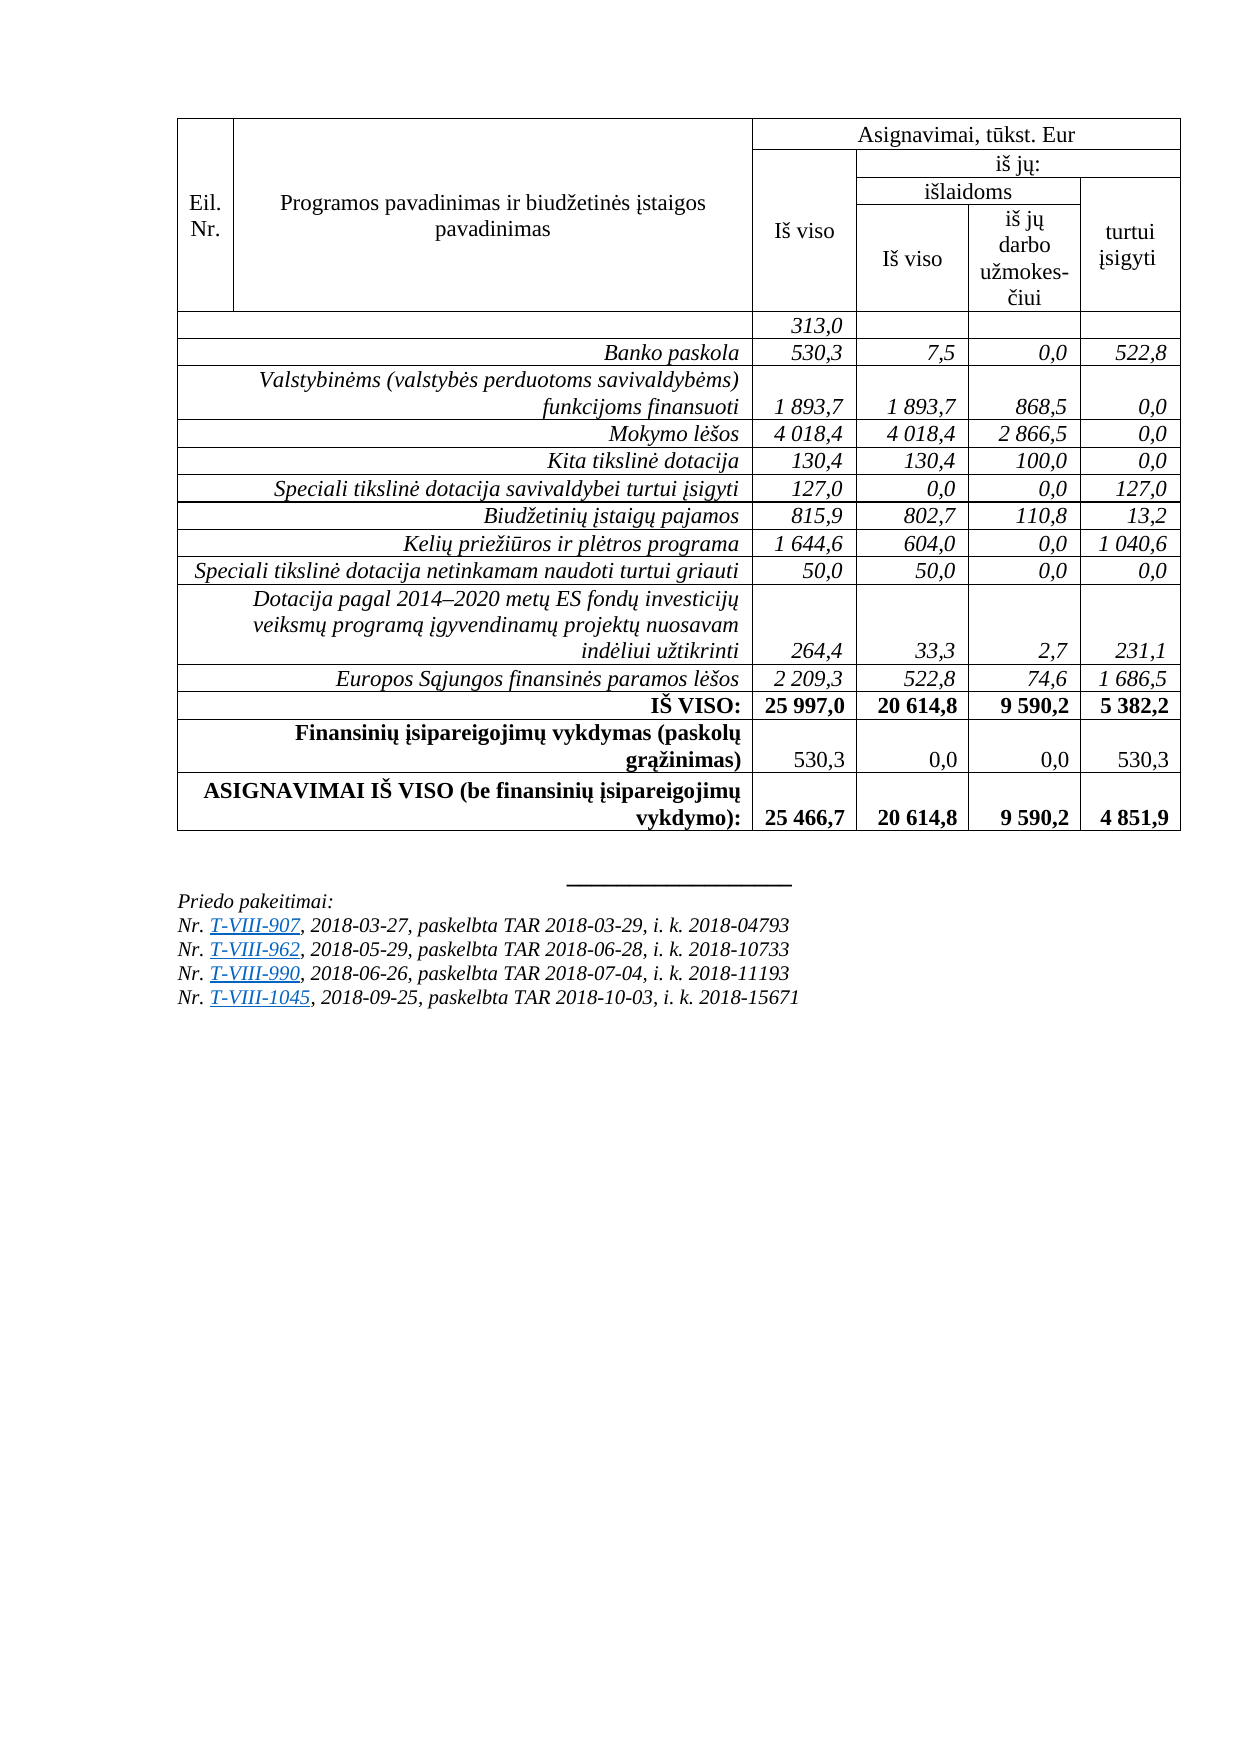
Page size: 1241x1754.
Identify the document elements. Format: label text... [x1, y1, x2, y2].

table_cell 130,4 [857, 448, 968, 474]
table_cell 7,5 [857, 339, 968, 365]
table_cell turtui įsigyti [1081, 178, 1180, 311]
table_cell išlaidoms [857, 178, 1080, 204]
text __________________ [177, 860, 1181, 888]
table_cell 127,0 [753, 475, 856, 501]
table_cell 530,3 [753, 339, 856, 365]
table_cell 130,4 [753, 448, 856, 474]
table_cell 9 590,2 [969, 692, 1080, 718]
table_cell 13,2 [1081, 503, 1180, 529]
table_cell 100,0 [969, 448, 1080, 474]
table_cell 0,0 [969, 720, 1080, 772]
table_cell Valstybinėms (valstybės perduotoms savivaldybėms) funkcijoms finansuoti [178, 366, 752, 419]
table_cell 25 466,7 [753, 773, 856, 830]
table_cell [1081, 312, 1180, 338]
table_cell 1 893,7 [857, 366, 968, 419]
table_cell 127,0 [1081, 475, 1180, 501]
table_cell 231,1 [1081, 585, 1180, 664]
table_cell 50,0 [753, 557, 856, 583]
text Nr. T-VIII-962, 2018-05-29, paskelbta TAR 2018-06-28, i. k. 2018-10733 [177, 937, 1181, 961]
table_cell 0,0 [1081, 557, 1180, 583]
table_cell Finansinių įsipareigojimų vykdymas (paskolų grąžinimas) [178, 720, 752, 772]
table_cell 2 866,5 [969, 420, 1080, 447]
table_cell ASIGNAVIMAI IŠ VISO (be finansinių įsipareigojimų vykdymo): [178, 773, 752, 830]
table_cell Banko paskola [178, 339, 752, 365]
table_cell Europos Sąjungos finansinės paramos lėšos [178, 665, 752, 691]
table_cell Speciali tikslinė dotacija savivaldybei turtui įsigyti [178, 475, 752, 501]
table_cell 2 209,3 [753, 665, 856, 691]
table_cell 0,0 [1081, 366, 1180, 419]
table_cell [857, 312, 968, 338]
table_cell 522,8 [857, 665, 968, 691]
table_cell 2,7 [969, 585, 1080, 664]
text Priedo pakeitimai: [177, 888, 1181, 913]
table_cell 604,0 [857, 530, 968, 556]
table_cell 522,8 [1081, 339, 1180, 365]
table_cell 50,0 [857, 557, 968, 583]
table_cell 0,0 [1081, 420, 1180, 447]
table_cell 868,5 [969, 366, 1080, 419]
table_cell 20 614,8 [857, 773, 968, 830]
text Nr. T-VIII-907, 2018-03-27, paskelbta TAR 2018-03-29, i. k. 2018-04793 [177, 913, 1181, 937]
table_cell 110,8 [969, 503, 1080, 529]
table_cell Kelių priežiūros ir plėtros programa [178, 530, 752, 556]
text Nr. T-VIII-1045, 2018-09-25, paskelbta TAR 2018-10-03, i. k. 2018-15671 [177, 985, 1181, 1009]
table_header Eil. Nr. [178, 119, 233, 311]
table_cell Biudžetinių įstaigų pajamos [178, 503, 752, 529]
table_cell 313,0 [753, 312, 856, 338]
table_cell 20 614,8 [857, 692, 968, 718]
table_cell 264,4 [753, 585, 856, 664]
table_cell Speciali tikslinė dotacija netinkamam naudoti turtui griauti [178, 557, 752, 583]
table_cell 1 893,7 [753, 366, 856, 419]
table_cell 9 590,2 [969, 773, 1080, 830]
table_cell iš jų: [857, 150, 1180, 177]
table_cell 802,7 [857, 503, 968, 529]
table_cell 1 644,6 [753, 530, 856, 556]
table_cell Dotacija pagal 2014–2020 metų ES fondų investicijų veiksmų programą įgyvendinamų projektų nuosavam indėliui užtikrinti [178, 585, 752, 664]
table_cell 5 382,2 [1081, 692, 1180, 718]
table_cell 4 851,9 [1081, 773, 1180, 830]
table_cell 0,0 [969, 557, 1080, 583]
table_cell 0,0 [969, 530, 1080, 556]
table_cell 0,0 [1081, 448, 1180, 474]
table_cell 1 686,5 [1081, 665, 1180, 691]
table_cell Kita tikslinė dotacija [178, 448, 752, 474]
table_cell 25 997,0 [753, 692, 856, 718]
table_cell 530,3 [753, 720, 856, 772]
table_cell 815,9 [753, 503, 856, 529]
table_cell 74,6 [969, 665, 1080, 691]
table_cell [969, 312, 1080, 338]
table_cell Iš viso [857, 205, 968, 311]
text Nr. T-VIII-990, 2018-06-26, paskelbta TAR 2018-07-04, i. k. 2018-11193 [177, 961, 1181, 985]
table_cell 1 040,6 [1081, 530, 1180, 556]
table_cell 0,0 [969, 475, 1080, 501]
table_cell iš jų darbo užmokes-čiui [969, 205, 1080, 311]
table_cell 0,0 [857, 720, 968, 772]
table_cell 0,0 [857, 475, 968, 501]
table_cell 33,3 [857, 585, 968, 664]
table_header Programos pavadinimas ir biudžetinės įstaigos pavadinimas [234, 119, 752, 311]
table_cell Iš viso [753, 150, 856, 311]
table_cell 4 018,4 [753, 420, 856, 447]
table_cell IŠ VISO: [178, 692, 752, 718]
table_cell 530,3 [1081, 720, 1180, 772]
table_cell [178, 312, 752, 338]
table_cell Mokymo lėšos [178, 420, 752, 447]
table_cell 0,0 [969, 339, 1080, 365]
table_header Asignavimai, tūkst. Eur [753, 119, 1180, 149]
table_cell 4 018,4 [857, 420, 968, 447]
